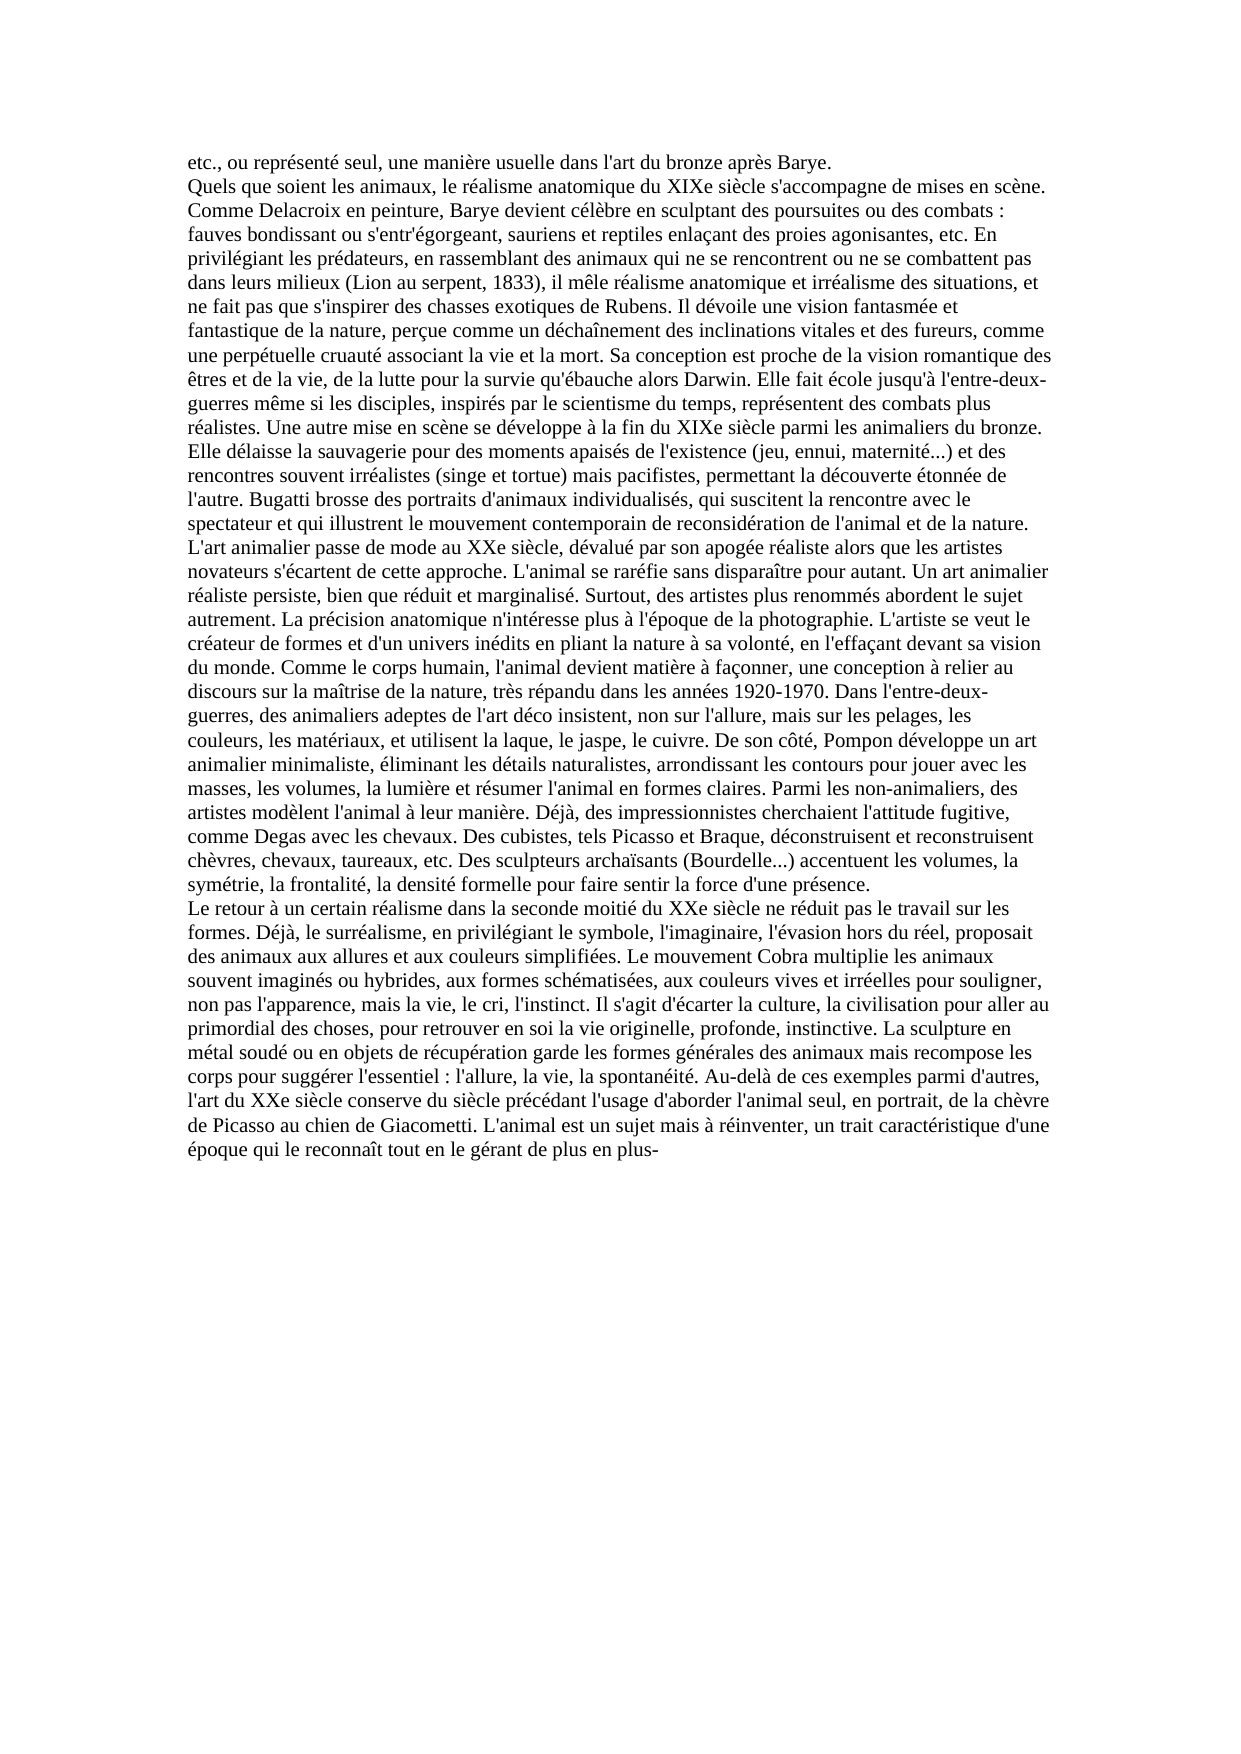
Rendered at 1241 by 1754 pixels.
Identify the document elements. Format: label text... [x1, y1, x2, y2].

text Quels que soient les animaux, le réalisme anatomique du XIXe siècle s'accompagne de mises en scène. Comme Delacroix en peinture, Barye devient célèbre en sculptant des poursuites ou des combats : fauves bondissant ou s'entr'égorgeant, sauriens et reptiles enlaçant des proies agonisantes, etc. En privilégiant les prédateurs, en rassemblant des animaux qui ne se rencontrent ou ne se combattent pas dans leurs milieux (Lion au serpent, 1833), il mêle réalisme anatomique et irréalisme des situations, et ne fait pas que s'inspirer des chasses exotiques de Rubens. Il dévoile une vision fantasmée et fantastique de la nature, perçue comme un déchaînement des inclinations vitales et des fureurs, comme une perpétuelle cruauté associant la vie et la mort. Sa conception est proche de la vision romantique des êtres et de la vie, de la lutte pour la survie qu'ébauche alors Darwin. Elle fait école jusqu'à l'entre-deux-guerres même si les disciples, inspirés par le scientisme du temps, représentent des combats plus réalistes. Une autre mise en scène se développe à la fin du XIXe siècle parmi les animaliers du bronze. Elle délaisse la sauvagerie pour des moments apaisés de l'existence (jeu, ennui, maternité...) et des rencontres souvent irréalistes (singe et tortue) mais pacifistes, permettant la découverte étonnée de l'autre. Bugatti brosse des portraits d'animaux individualisés, qui suscitent la rencontre avec le spectateur et qui illustrent le mouvement contemporain de reconsidération de l'animal et de la nature. [187, 174, 1053, 535]
text etc., ou représenté seul, une manière usuelle dans l'art du bronze après Barye. [187, 150, 1053, 174]
text Le retour à un certain réalisme dans la seconde moitié du XXe siècle ne réduit pas le travail sur les formes. Déjà, le surréa­lisme, en privilégiant le symbole, l'imaginaire, l'évasion hors du réel, proposait des animaux aux allures et aux couleurs simpli­fiées. Le mouvement Cobra multiplie les animaux souvent imaginés ou hybrides, aux formes schématisées, aux couleurs vives et irréelles pour souligner, non pas l'apparence, mais la vie, le cri, l'instinct. Il s'agit d'écarter la culture, la civilisation pour aller au primordial des choses, pour retrouver en soi la vie origi­nelle, profonde, instinctive. La sculpture en métal soudé ou en objets de récupération garde les formes générales des animaux mais recompose les corps pour suggérer l'essentiel : l'allure, la vie, la spontanéité. Au-delà de ces exemples parmi d'autres, l'art du XXe siècle conserve du siècle précédant l'usage d'aborder l'animal seul, en portrait, de la chèvre de Picasso au chien de Giacometti. L'animal est un sujet mais à réinventer, un trait caractéristique d'une époque qui le reconnaît tout en le gérant de plus en plus- [187, 896, 1053, 1161]
text L'art animalier passe de mode au XXe siècle, dévalué par son apogée réaliste alors que les artistes novateurs s'écartent de cette approche. L'animal se raréfie sans disparaître pour autant. Un art animalier réaliste persiste, bien que réduit et marginalisé. Surtout, des artistes plus renommés abordent le sujet autre­ment. La précision anatomique n'intéresse plus à l'époque de la photographie. L'artiste se veut le créateur de formes et d'un univers inédits en pliant la nature à sa volonté, en l'effaçant devant sa vision du monde. Comme le corps humain, l'animal devient matière à façonner, une conception à relier au discours sur la maîtrise de la nature, très répandu dans les années 1920-1970. Dans l'entre-deux-guerres, des animaliers adeptes de l'art déco insistent, non sur l'allure, mais sur les pelages, les couleurs, les matériaux, et utilisent la laque, le jaspe, le cuivre. De son côté, Pompon développe un art animalier minimaliste, éliminant les détails naturalistes, arrondissant les contours pour jouer avec les masses, les volumes, la lumière et résumer l'animal en formes claires. Parmi les non-animaliers, des artistes modèlent l'animal à leur manière. Déjà, des impressionnistes cherchaient l'attitude fugitive, comme Degas avec les chevaux. Des cubistes, tels Picasso et Braque, déconstruisent et recons­truisent chèvres, chevaux, taureaux, etc. Des sculpteurs archaïsants (Bourdelle...) accentuent les volumes, la symétrie, la frontalité, la densité formelle pour faire sentir la force d'une présence. [187, 535, 1053, 896]
